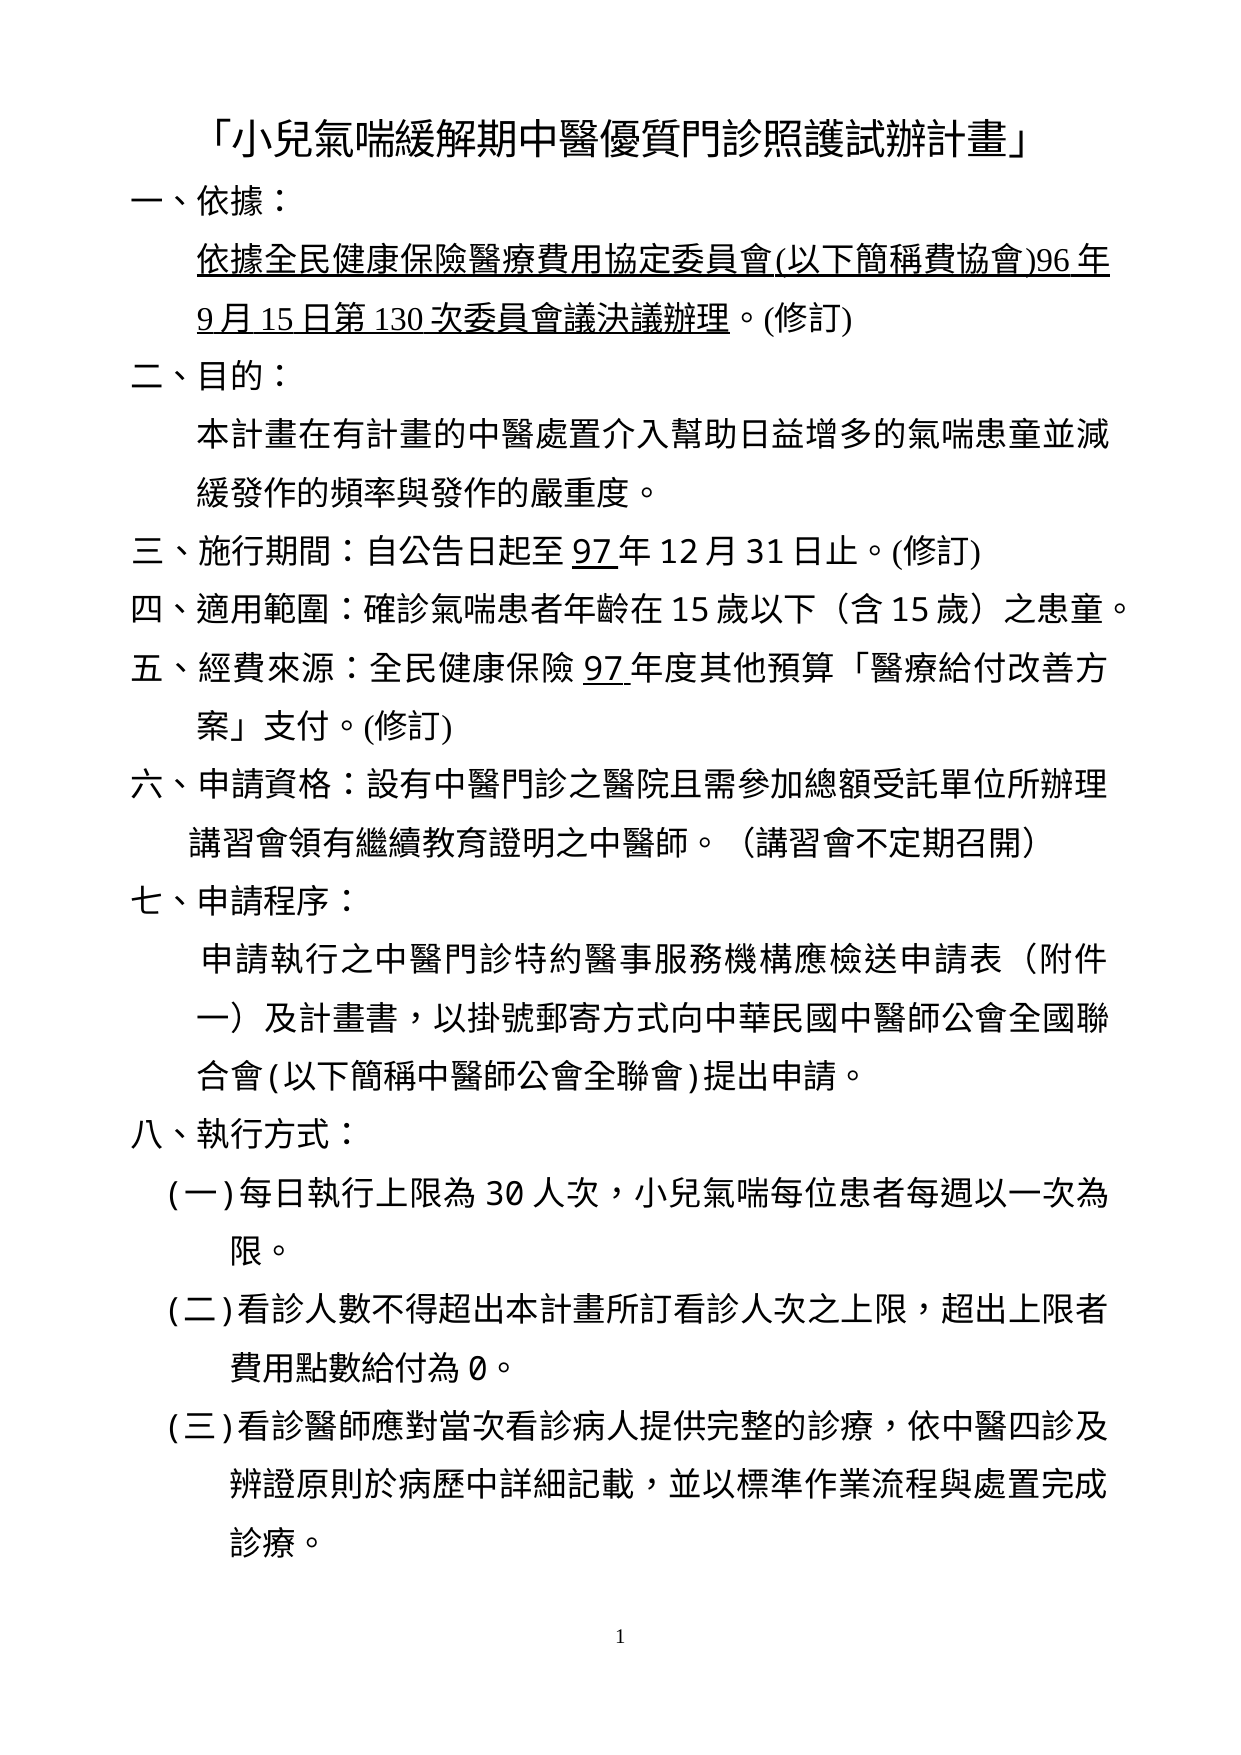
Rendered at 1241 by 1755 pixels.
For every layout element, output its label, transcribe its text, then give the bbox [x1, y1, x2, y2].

text (二)看診人數不得超出本計畫所訂看診人次之上限，超出上限者費用點數給付為0。 [163, 1275, 1110, 1392]
text 八、執行方式： [130, 1100, 1110, 1158]
text 依據全民健康保險醫療費用協定委員會(以下簡稱費協會)96年9月15日第130次委員會議決議辦理。(修訂) [197, 225, 1110, 342]
text 申請執行之中醫門診特約醫事服務機構應檢送申請表（附件一）及計畫書，以掛號郵寄方式向中華民國中醫師公會全國聯合會(以下簡稱中醫師公會全聯會)提出申請。 [130, 925, 1110, 1100]
text 本計畫在有計畫的中醫處置介入幫助日益增多的氣喘患童並減緩發作的頻率與發作的嚴重度。 [197, 400, 1110, 517]
text 四、適用範圍：確診氣喘患者年齡在15歲以下（含15歲）之患童。 [130, 575, 1110, 633]
text 六、申請資格：設有中醫門診之醫院且需參加總額受託單位所辦理講習會領有繼續教育證明之中醫師。（講習會不定期召開） [130, 750, 1110, 867]
text (一)每日執行上限為30人次，小兒氣喘每位患者每週以一次為限。 [163, 1158, 1110, 1275]
text 三、施行期間：自公告日起至97年12月31日止。(修訂) [132, 517, 1110, 575]
text 一、依據： [130, 167, 1110, 225]
text 七、申請程序： [130, 867, 1110, 925]
text 五、經費來源：全民健康保險97年度其他預算「醫療給付改善方案」支付。(修訂) [130, 633, 1110, 750]
text (三)看診醫師應對當次看診病人提供完整的診療，依中醫四診及辨證原則於病歷中詳細記載，並以標準作業流程與處置完成診療。 [163, 1392, 1110, 1567]
text 二、目的： [130, 342, 1110, 400]
text 「小兒氣喘緩解期中醫優質門診照護試辦計畫」 [130, 106, 1110, 167]
